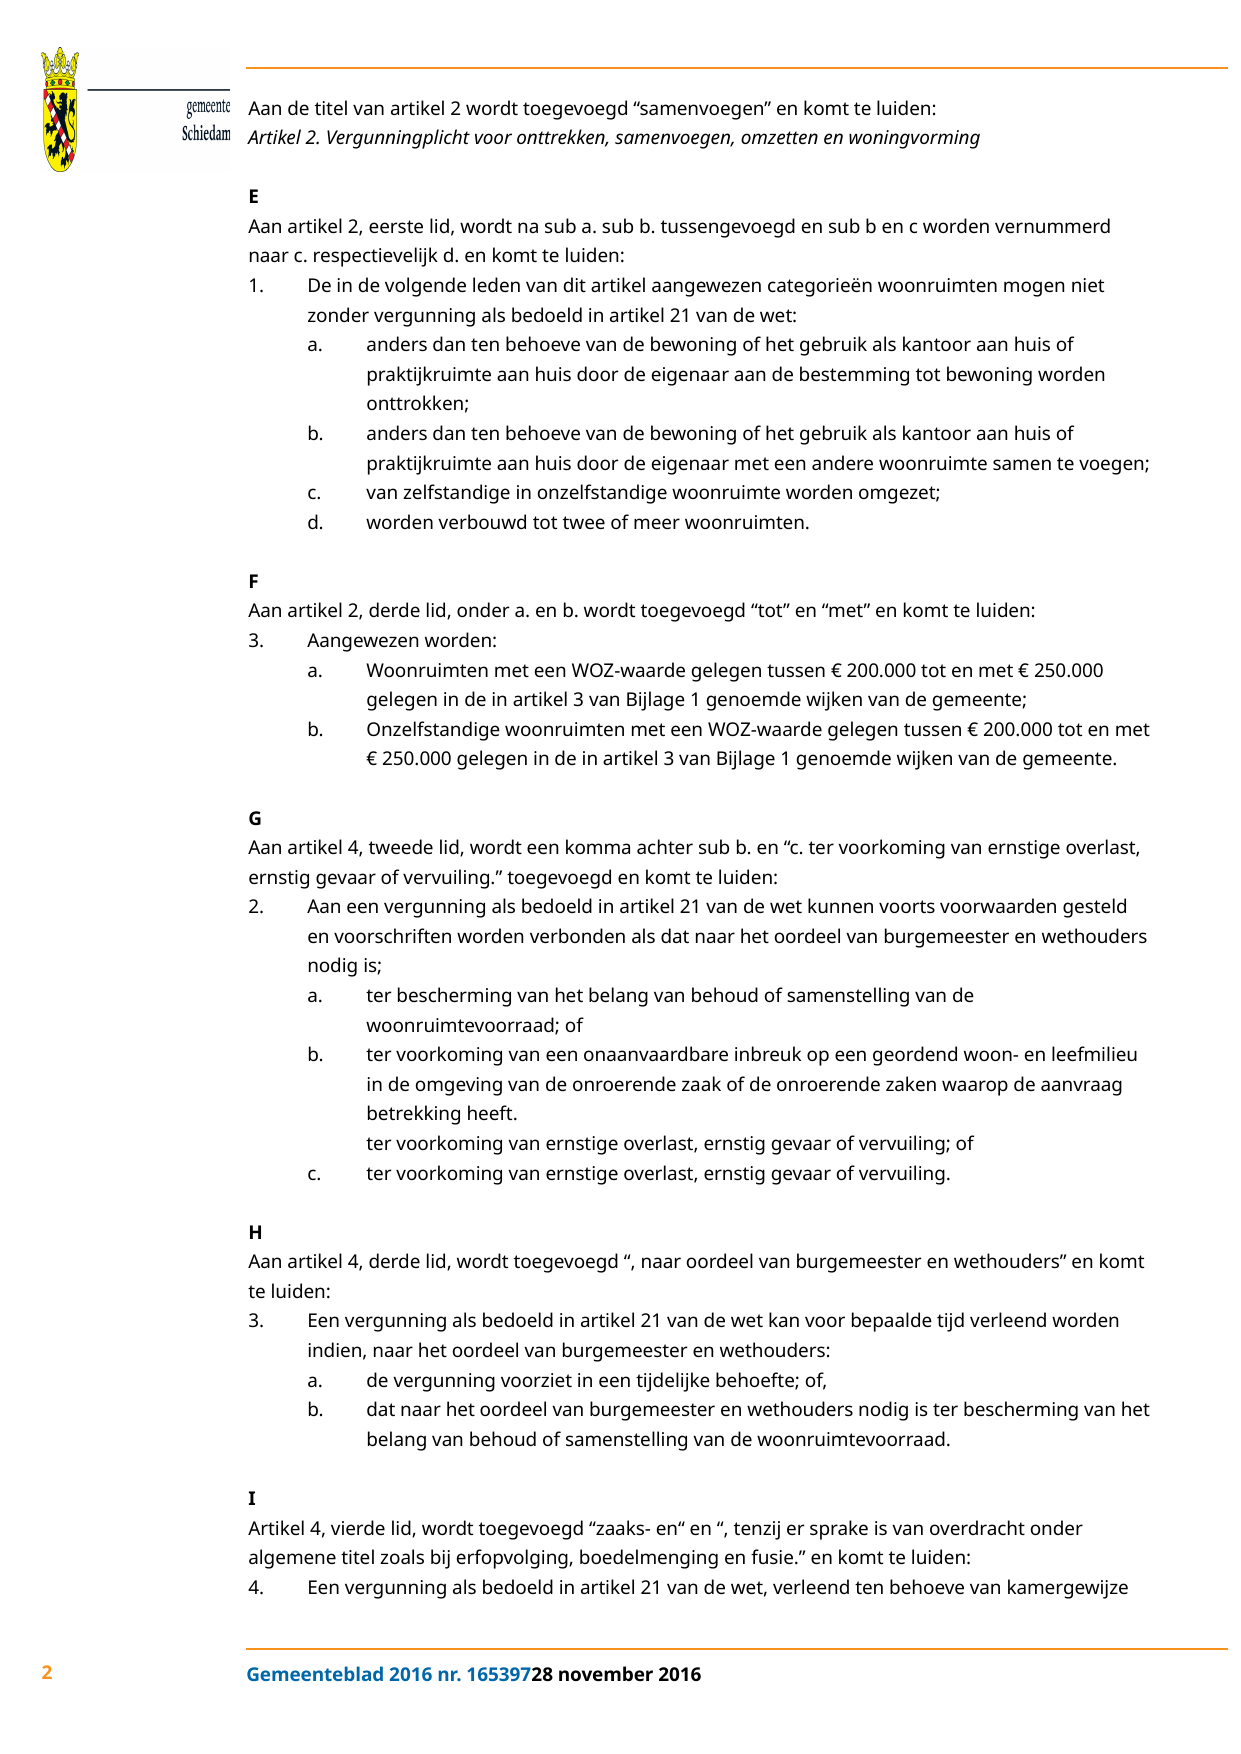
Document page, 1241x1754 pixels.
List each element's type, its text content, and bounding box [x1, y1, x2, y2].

list Een vergunning als bedoeld in artikel 21 van de wet kan voor bepaalde tijd verleend worden indien, naar het oordeel van burgemeester en wethouders: [248, 1308, 1152, 1363]
text Aan artikel 4, derde lid, wordt toegevoegd “, naar oordeel van burgemeester en wethouders” en komt te luiden: [248, 1248, 1152, 1304]
list De in de volgende leden van dit artikel aangewezen categorieën woonruimten mogen niet zonder vergunning als bedoeld in artikel 21 van de wet: [248, 272, 1152, 328]
list ter voorkoming van ernstige overlast, ernstig gevaar of vervuiling. [307, 1160, 1152, 1186]
text E [248, 183, 1152, 209]
text Artikel 2. Vergunningplicht voor onttrekken, samenvoegen, omzetten en woningvorming [248, 124, 1152, 150]
text Aan de titel van artikel 2 wordt toegevoegd “samenvoegen” en komt te luiden: [248, 95, 1152, 121]
list Aangewezen worden: [248, 627, 1152, 653]
list Woonruimten met een WOZ-waarde gelegen tussen € 200.000 tot en met € 250.000 gelegen in de in artikel 3 van Bijlage 1 genoemde wijken van de gemeente; [307, 657, 1152, 712]
list dat naar het oordeel van burgemeester en wethouders nodig is ter bescherming van het belang van behoud of samenstelling van de woonruimtevoorraad. [307, 1396, 1152, 1452]
list Aan een vergunning als bedoeld in artikel 21 van de wet kunnen voorts voorwaarden gesteld en voorschriften worden verbonden als dat naar het oordeel van burgemeester en wethouders nodig is; [248, 893, 1152, 978]
list Een vergunning als bedoeld in artikel 21 van de wet, verleend ten behoeve van kamergewijze [248, 1574, 1152, 1600]
text H [248, 1219, 1152, 1245]
list ter voorkoming van ernstige overlast, ernstig gevaar of vervuiling; of [307, 1130, 1152, 1156]
text F [248, 568, 1152, 594]
list de vergunning voorziet in een tijdelijke behoefte; of, [307, 1367, 1152, 1393]
text I [248, 1485, 1152, 1511]
list ter voorkoming van een onaanvaardbare inbreuk op een geordend woon- en leefmilieu in de omgeving van de onroerende zaak of de onroerende zaken waarop de aanvraag betrekking heeft. [307, 1041, 1152, 1126]
list worden verbouwd tot twee of meer woonruimten. [307, 509, 1152, 535]
text G [248, 805, 1152, 831]
text Artikel 4, vierde lid, wordt toegevoegd “zaaks- en“ en “, tenzij er sprake is van overdracht onder algemene titel zoals bij erfopvolging, boedelmenging en fusie.” en komt te luiden: [248, 1515, 1152, 1570]
text Aan artikel 4, tweede lid, wordt een komma achter sub b. en “c. ter voorkoming van ernstige overlast, ernstig gevaar of vervuiling.” toegevoegd en komt te luiden: [248, 834, 1152, 890]
list Onzelfstandige woonruimten met een WOZ-waarde gelegen tussen € 200.000 tot en met € 250.000 gelegen in de in artikel 3 van Bijlage 1 genoemde wijken van de gemeente. [307, 716, 1152, 771]
list anders dan ten behoeve van de bewoning of het gebruik als kantoor aan huis of praktijkruimte aan huis door de eigenaar aan de bestemming tot bewoning worden onttrokken; [307, 331, 1152, 416]
text Aan artikel 2, eerste lid, wordt na sub a. sub b. tussengevoegd en sub b en c worden vernummerd naar c. respectievelijk d. en komt te luiden: [248, 213, 1152, 268]
text Aan artikel 2, derde lid, onder a. en b. wordt toegevoegd “tot” en “met” en komt te luiden: [248, 598, 1152, 623]
list ter bescherming van het belang van behoud of samenstelling van de woonruimtevoorraad; of [307, 982, 1152, 1038]
picture [41, 47, 231, 172]
list anders dan ten behoeve van de bewoning of het gebruik als kantoor aan huis of praktijkruimte aan huis door de eigenaar met een andere woonruimte samen te voegen; [307, 420, 1152, 476]
list van zelfstandige in onzelfstandige woonruimte worden omgezet; [307, 479, 1152, 505]
